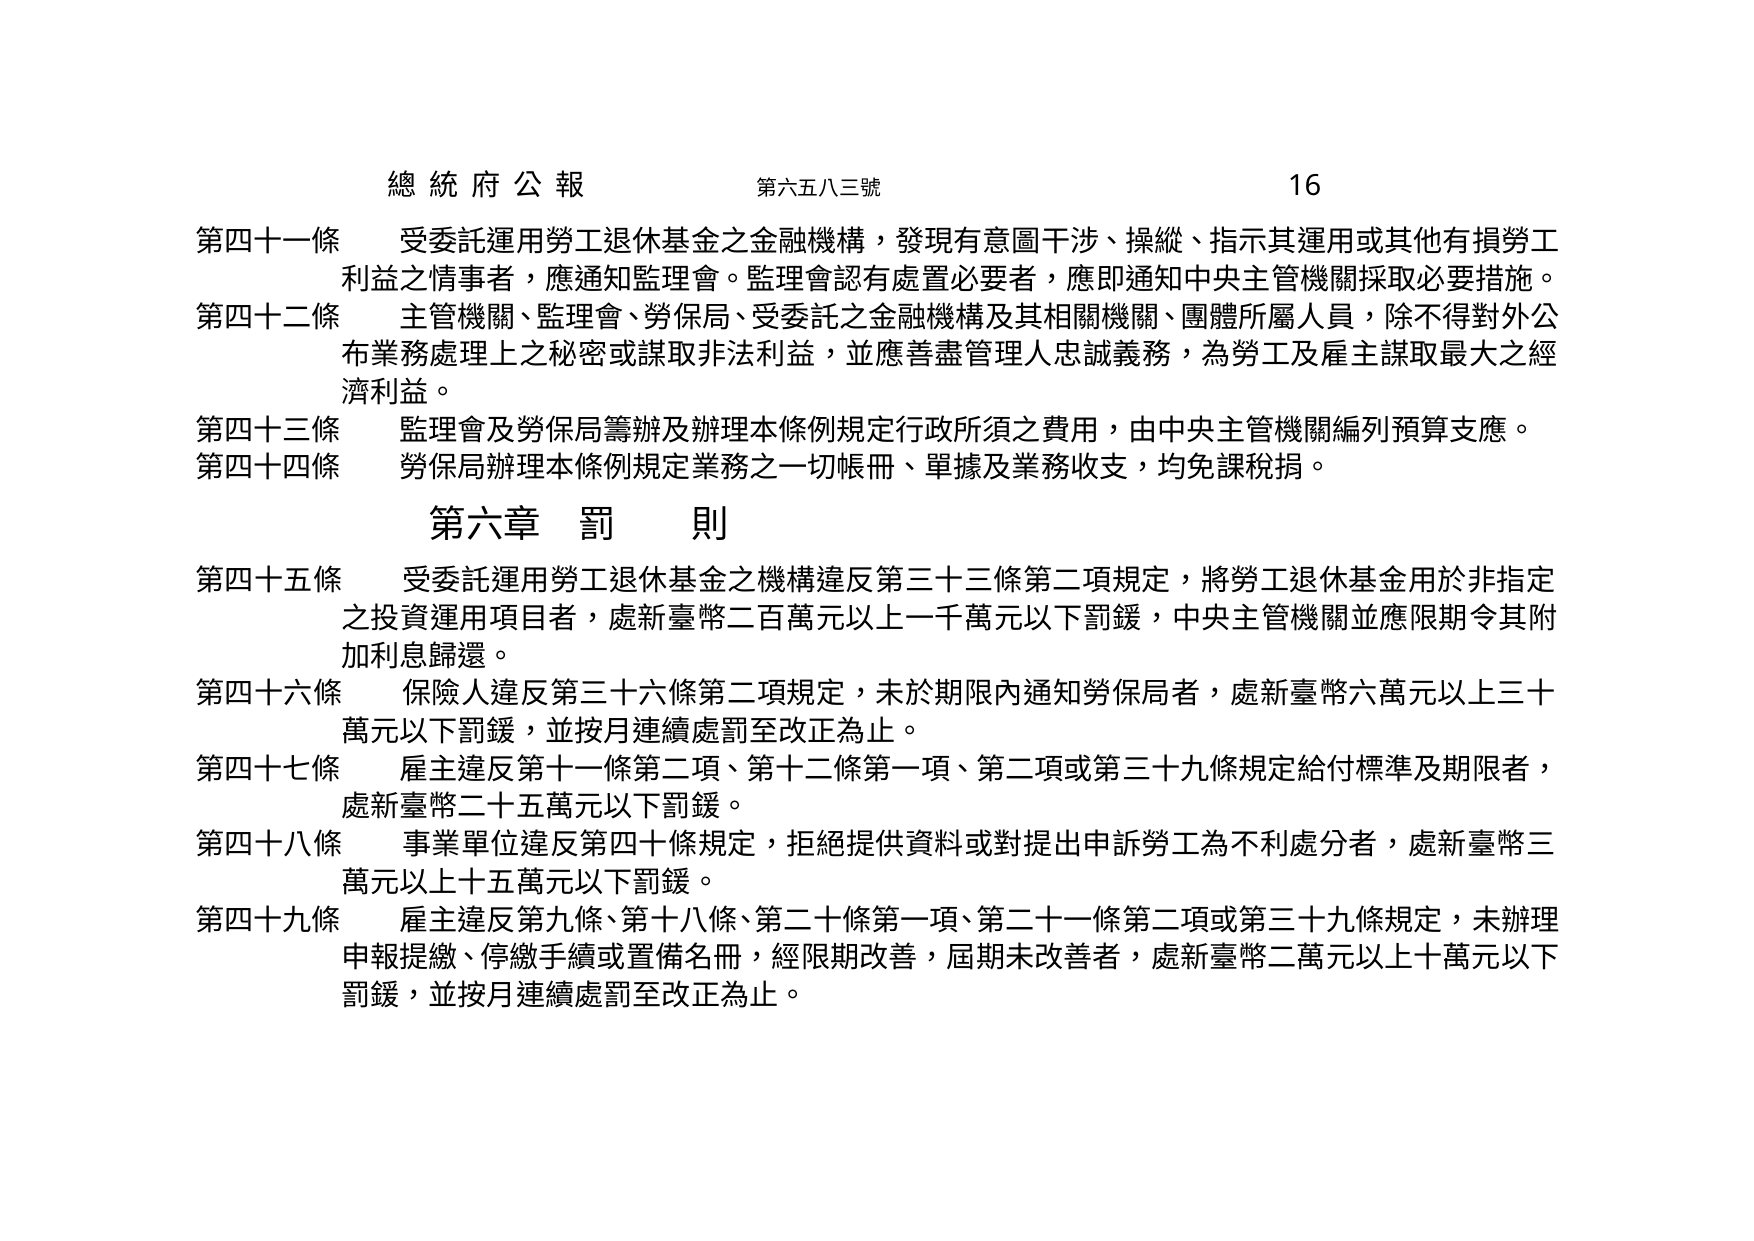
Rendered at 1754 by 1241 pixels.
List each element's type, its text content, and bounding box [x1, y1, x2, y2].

text 第四十八條 事業單位違反第四十條規定，拒絕提供資料或對提出申訴勞工為不利處分者，處新臺幣三萬元以上十五萬元以下罰鍰。 [195, 824, 1559, 900]
text 第四十一條 受委託運用勞工退休基金之金融機構，發現有意圖干涉、操縱、指示其運用或其他有損勞工利益之情事者，應通知監理會。監理會認有處置必要者，應即通知中央主管機關採取必要措施。 [195, 221, 1559, 297]
text 第四十七條 雇主違反第十一條第二項、第十二條第一項、第二項或第三十九條規定給付標準及期限者，處新臺幣二十五萬元以下罰鍰。 [195, 749, 1559, 824]
text 第四十四條 勞保局辦理本條例規定業務之一切帳冊、單據及業務收支，均免課稅捐。 [195, 448, 1559, 485]
text 第四十五條 受委託運用勞工退休基金之機構違反第三十三條第二項規定，將勞工退休基金用於非指定之投資運用項目者，處新臺幣二百萬元以上一千萬元以下罰鍰，中央主管機關並應限期令其附加利息歸還。 [195, 560, 1559, 673]
text 第四十三條 監理會及勞保局籌辦及辦理本條例規定行政所須之費用，由中央主管機關編列預算支應。 [195, 410, 1559, 448]
text 第四十六條 保險人違反第三十六條第二項規定，未於期限內通知勞保局者，處新臺幣六萬元以上三十萬元以下罰鍰，並按月連續處罰至改正為止。 [195, 673, 1559, 749]
text 第四十二條 主管機關、監理會、勞保局、受委託之金融機構及其相關機關、團體所屬人員，除不得對外公布業務處理上之秘密或謀取非法利益，並應善盡管理人忠誠義務，為勞工及雇主謀取最大之經濟利益。 [195, 297, 1559, 410]
text 第四十九條 雇主違反第九條、第十八條、第二十條第一項、第二十一條第二項或第三十九條規定，未辦理申報提繳、停繳手續或置備名冊，經限期改善，屆期未改善者，處新臺幣二萬元以上十萬元以下罰鍰，並按月連續處罰至改正為止。 [195, 900, 1559, 1013]
text 第六章 罰 則 [428, 498, 1559, 548]
